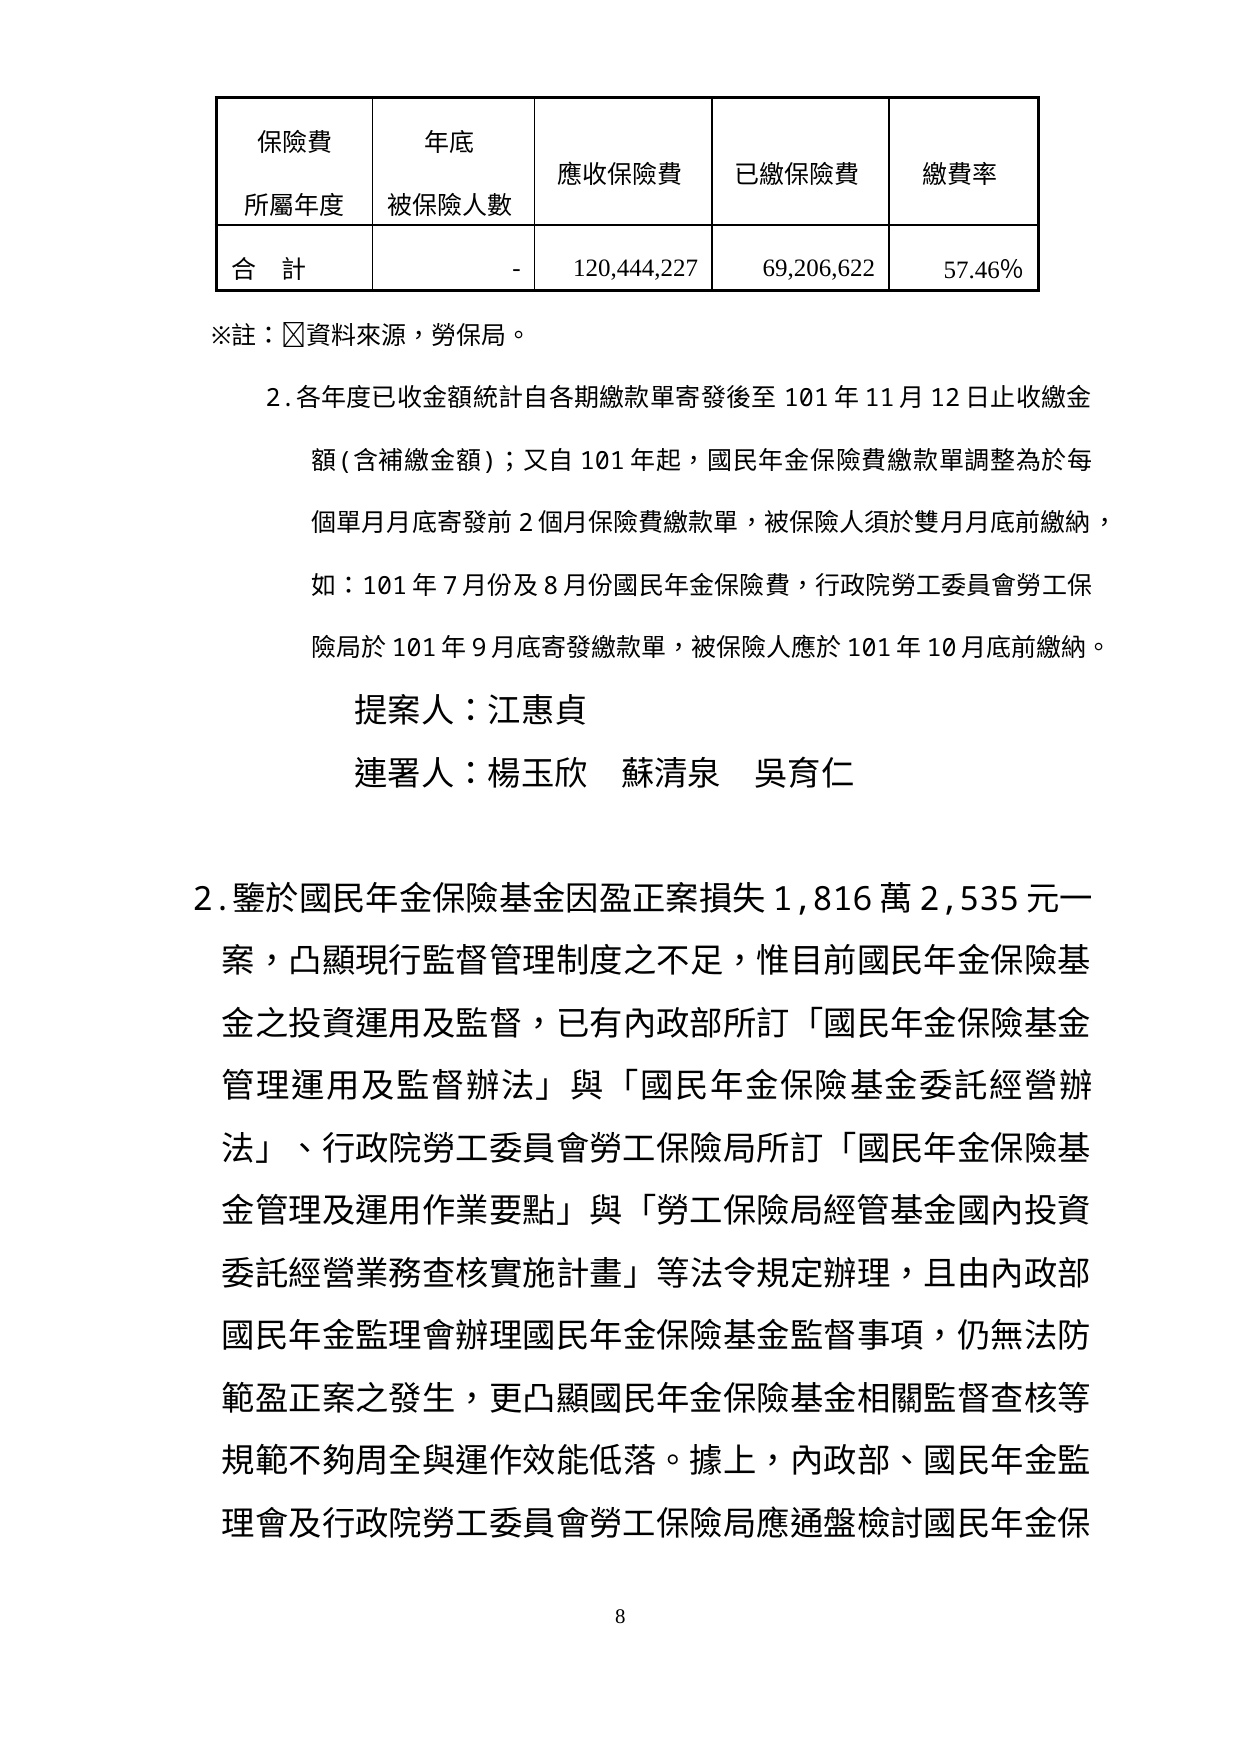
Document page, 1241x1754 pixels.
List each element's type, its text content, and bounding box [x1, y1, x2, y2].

table_header 年底 被保險人數 [373, 99, 534, 224]
text 提案人：江惠貞 [148, 667, 1092, 729]
table_header 應收保險費 [535, 99, 711, 224]
table_cell - [373, 226, 534, 288]
text ※註：資料來源，勞保局。 [211, 292, 1092, 354]
table_cell 120,444,227 [535, 226, 711, 288]
table_header 繳費率 [890, 99, 1037, 224]
text  2.各年度已收金額統計自各期繳款單寄發後至101年11月12日止收繳金額(含補繳金額)；又自101年起，國民年金保險費繳款單調整為於每個單月月底寄發前2個月保險費繳款單，被保險人須於雙月月底前繳納，如：101年7月份及8月份國民年金保險費，行政院勞工委員會勞工保險局於101年9月底寄發繳款單，被保險人應於101年10月底前繳納。 [211, 354, 1092, 667]
table_cell 合 計 [218, 226, 372, 288]
table_header 保險費 所屬年度 [218, 99, 372, 224]
table_header 已繳保險費 [713, 99, 888, 224]
table_cell 57.46％ [890, 226, 1037, 288]
text 連署人：楊玉欣 蘇清泉 吳育仁 [148, 729, 1092, 792]
table_cell 69,206,622 [713, 226, 888, 288]
text 2.鑒於國民年金保險基金因盈正案損失1,816萬2,535元一案，凸顯現行監督管理制度之不足，惟目前國民年金保險基金之投資運用及監督，已有內政部所訂「國民年金保險基金管理運用及監督辦法」與「國民年金保險基金委託經營辦法」、行政院勞工委員會勞工保險局所訂「國民年金保險基金管理及運用作業要點」與「勞工保險局經管基金國內投資委託經營業務查核實施計畫」等法令規定辦理，且由內政部國民年金監理會辦理國民年金保險基金監督事項，仍無法防範盈正案之發生，更凸顯國民年金保險基金相關監督查核等規範不夠周全與運作效能低落。據上，內政部、國民年金監理會及行政院勞工委員會勞工保險局應通盤檢討國民年金保 [192, 854, 1092, 1542]
